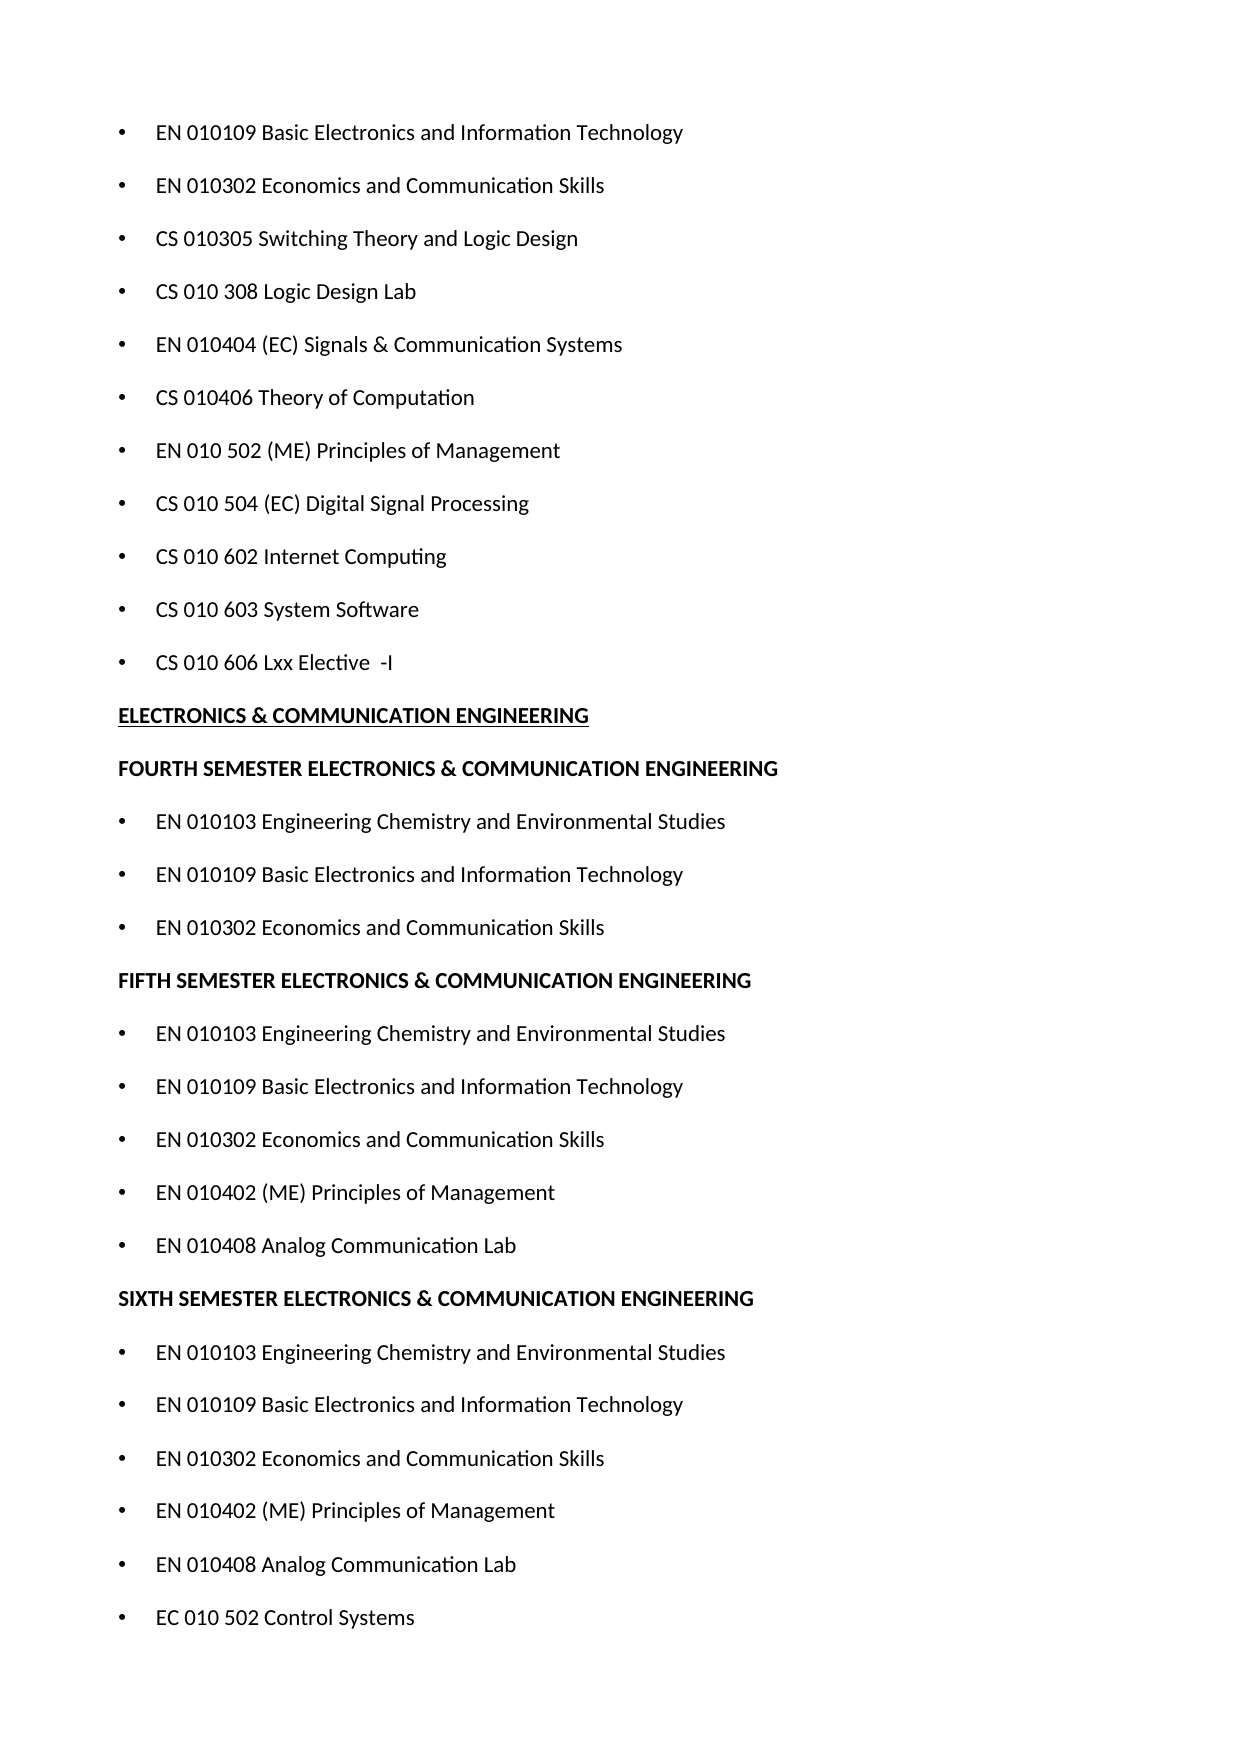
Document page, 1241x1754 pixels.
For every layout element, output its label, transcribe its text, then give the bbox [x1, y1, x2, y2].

list EN 010302 Economics and Communication Skills [81, 1126, 1122, 1153]
list CS 010305 Switching Theory and Logic Design [81, 224, 1122, 252]
list EN 010109 Basic Electronics and Information Technology [81, 860, 1122, 888]
text FIFTH SEMESTER ELECTRONICS & COMMUNICATION ENGINEERING [118, 966, 1122, 994]
list EN 010109 Basic Electronics and Information Technology [81, 1391, 1122, 1419]
list CS 010 308 Logic Design Lab [81, 277, 1122, 305]
list EN 010109 Basic Electronics and Information Technology [81, 1072, 1122, 1101]
list EN 010109 Basic Electronics and Information Technology [81, 118, 1122, 146]
text FOURTH SEMESTER ELECTRONICS & COMMUNICATION ENGINEERING [118, 754, 1122, 782]
list EN 010302 Economics and Communication Skills [81, 913, 1122, 941]
list CS 010 603 System Software [81, 595, 1122, 623]
list EN 010302 Economics and Communication Skills [81, 1444, 1122, 1472]
list EN 010402 (ME) Principles of Management [81, 1497, 1122, 1525]
list EN 010103 Engineering Chemistry and Environmental Studies [81, 807, 1122, 835]
list EN 010408 Analog Communication Lab [81, 1232, 1122, 1259]
text ELECTRONICS & COMMUNICATION ENGINEERING [118, 701, 1122, 729]
list CS 010 504 (EC) Digital Signal Processing [81, 489, 1122, 517]
list EC 010 502 Control Systems [81, 1603, 1122, 1631]
list CS 010406 Theory of Computation [81, 383, 1122, 411]
list EN 010 502 (ME) Principles of Management [81, 436, 1122, 464]
list EN 010302 Economics and Communication Skills [81, 171, 1122, 199]
list EN 010404 (EC) Signals & Communication Systems [81, 330, 1122, 358]
list EN 010408 Analog Communication Lab [81, 1550, 1122, 1578]
list CS 010 602 Internet Computing [81, 542, 1122, 570]
list CS 010 606 Lxx Elective -I [81, 648, 1122, 676]
list EN 010103 Engineering Chemistry and Environmental Studies [81, 1019, 1122, 1047]
text SIXTH SEMESTER ELECTRONICS & COMMUNICATION ENGINEERING [118, 1284, 1122, 1313]
list EN 010402 (ME) Principles of Management [81, 1178, 1122, 1207]
list EN 010103 Engineering Chemistry and Environmental Studies [81, 1338, 1122, 1366]
